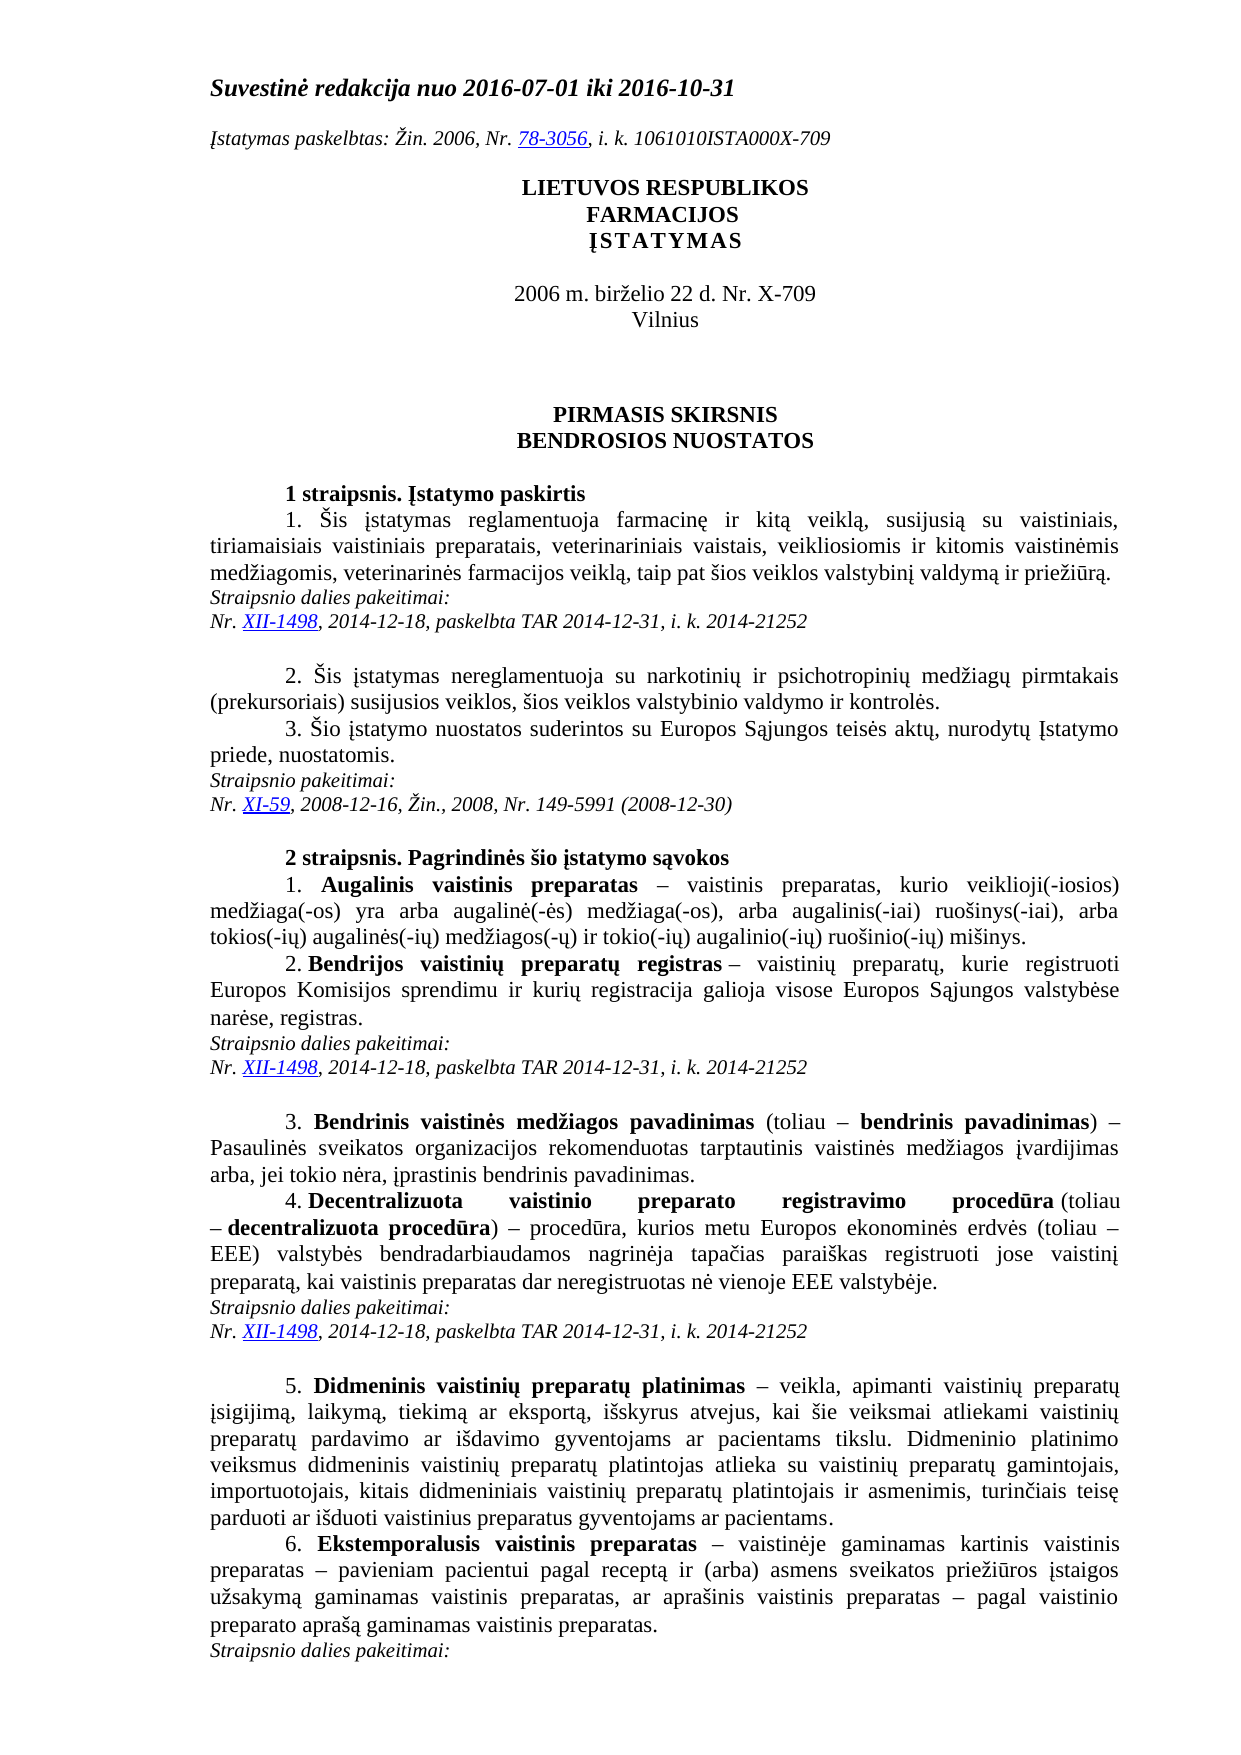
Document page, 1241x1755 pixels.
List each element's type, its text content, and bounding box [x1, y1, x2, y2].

text 3. Bendrinis vaistinės medžiagos pavadinimas (toliau – bendrinis pavadinimas) – Pasaulinės sveikatos organizacijos rekomenduotas tarptautinis vaistinės medžiagos įvardijimas arba, jei tokio nėra, įprastinis bendrinis pavadinimas. [210, 1108, 1120, 1187]
text Straipsnio pakeitimai: [210, 767, 1120, 792]
text 2 straipsnis. Pagrindinės šio įstatymo sąvokos [210, 844, 1120, 871]
text 2006 m. birželio 22 d. Nr. X-709 Vilnius [210, 280, 1120, 333]
text FARMACIJOS [210, 201, 1120, 227]
text 1. Augalinis vaistinis preparatas – vaistinis preparatas, kurio veiklioji(-iosios) medžiaga(-os) yra arba augalinė(-ės) medžiaga(-os), arba augalinis(-iai) ruošinys(-iai), arba tokios(-ių) augalinės(-ių) medžiagos(-ų) ir tokio(-ių) augalinio(-ių) ruošinio(-ių) mišinys. [210, 871, 1120, 950]
text 4. Decentralizuota vaistinio preparato registravimo procedūra (toliau – decentralizuota procedūra) – procedūra, kurios metu Europos ekonominės erdvės (toliau – EEE) valstybės bendradarbiaudamos nagrinėja tapačias paraiškas registruoti jose vaistinį preparatą, kai vaistinis preparatas dar neregistruotas nė vienoje EEE valstybėje. [210, 1187, 1120, 1295]
text ĮSTATYMAS [210, 227, 1120, 253]
text 2. Bendrijos vaistinių preparatų registras – vaistinių preparatų, kurie registruoti Europos Komisijos sprendimu ir kurių registracija galioja visose Europos Sąjungos valstybėse narėse, registras. [210, 950, 1120, 1031]
text Įstatymas paskelbtas: Žin. 2006, Nr. 78-3056, i. k. 1061010ISTA000X-709 [210, 126, 1120, 150]
text Suvestinė redakcija nuo 2016-07-01 iki 2016-10-31 [210, 73, 1120, 102]
text 3. Šio įstatymo nuostatos suderintos su Europos Sąjungos teisės aktų, nurodytų Įstatymo priede, nuostatomis. [210, 715, 1120, 767]
text 2. Šis įstatymas nereglamentuoja su narkotinių ir psichotropinių medžiagų pirmtakais (prekursoriais) susijusios veiklos, šios veiklos valstybinio valdymo ir kontrolės. [210, 662, 1120, 715]
text Nr. XII-1498, 2014-12-18, paskelbta TAR 2014-12-31, i. k. 2014-21252 [210, 1055, 1120, 1079]
text Straipsnio dalies pakeitimai: [210, 1031, 1120, 1055]
text Straipsnio dalies pakeitimai: [210, 1638, 1120, 1662]
text BENDROSIOS NUOSTATOS [210, 427, 1120, 453]
text Straipsnio dalies pakeitimai: [210, 585, 1120, 609]
text PIRMASIS SKIRSNIS [210, 401, 1120, 427]
text LIETUVOS RESPUBLIKOS [210, 174, 1120, 201]
text Nr. XI-59, 2008-12-16, Žin., 2008, Nr. 149-5991 (2008-12-30) [210, 792, 1120, 816]
text 1 straipsnis. Įstatymo paskirtis [210, 480, 1120, 506]
text Straipsnio dalies pakeitimai: [210, 1295, 1120, 1319]
text Nr. XII-1498, 2014-12-18, paskelbta TAR 2014-12-31, i. k. 2014-21252 [210, 1319, 1120, 1343]
text 1. Šis įstatymas reglamentuoja farmacinę ir kitą veiklą, susijusią su vaistiniais, tiriamaisiais vaistiniais preparatais, veterinariniais vaistais, veikliosiomis ir kitomis vaistinėmis medžiagomis, veterinarinės farmacijos veiklą, taip pat šios veiklos valstybinį valdymą ir priežiūrą. [210, 506, 1120, 585]
text Nr. XII-1498, 2014-12-18, paskelbta TAR 2014-12-31, i. k. 2014-21252 [210, 609, 1120, 633]
text 5. Didmeninis vaistinių preparatų platinimas – veikla, apimanti vaistinių preparatų įsigijimą, laikymą, tiekimą ar eksportą, išskyrus atvejus, kai šie veiksmai atliekami vaistinių preparatų pardavimo ar išdavimo gyventojams ar pacientams tikslu. Didmeninio platinimo veiksmus didmeninis vaistinių preparatų platintojas atlieka su vaistinių preparatų gamintojais, importuotojais, kitais didmeniniais vaistinių preparatų platintojais ir asmenimis, turinčiais teisę parduoti ar išduoti vaistinius preparatus gyventojams ar pacientams. [210, 1372, 1120, 1530]
text 6. Ekstemporalusis vaistinis preparatas – vaistinėje gaminamas kartinis vaistinis preparatas – pavieniam pacientui pagal receptą ir (arba) asmens sveikatos priežiūros įstaigos užsakymą gaminamas vaistinis preparatas, ar aprašinis vaistinis preparatas – pagal vaistinio preparato aprašą gaminamas vaistinis preparatas. [210, 1530, 1120, 1638]
